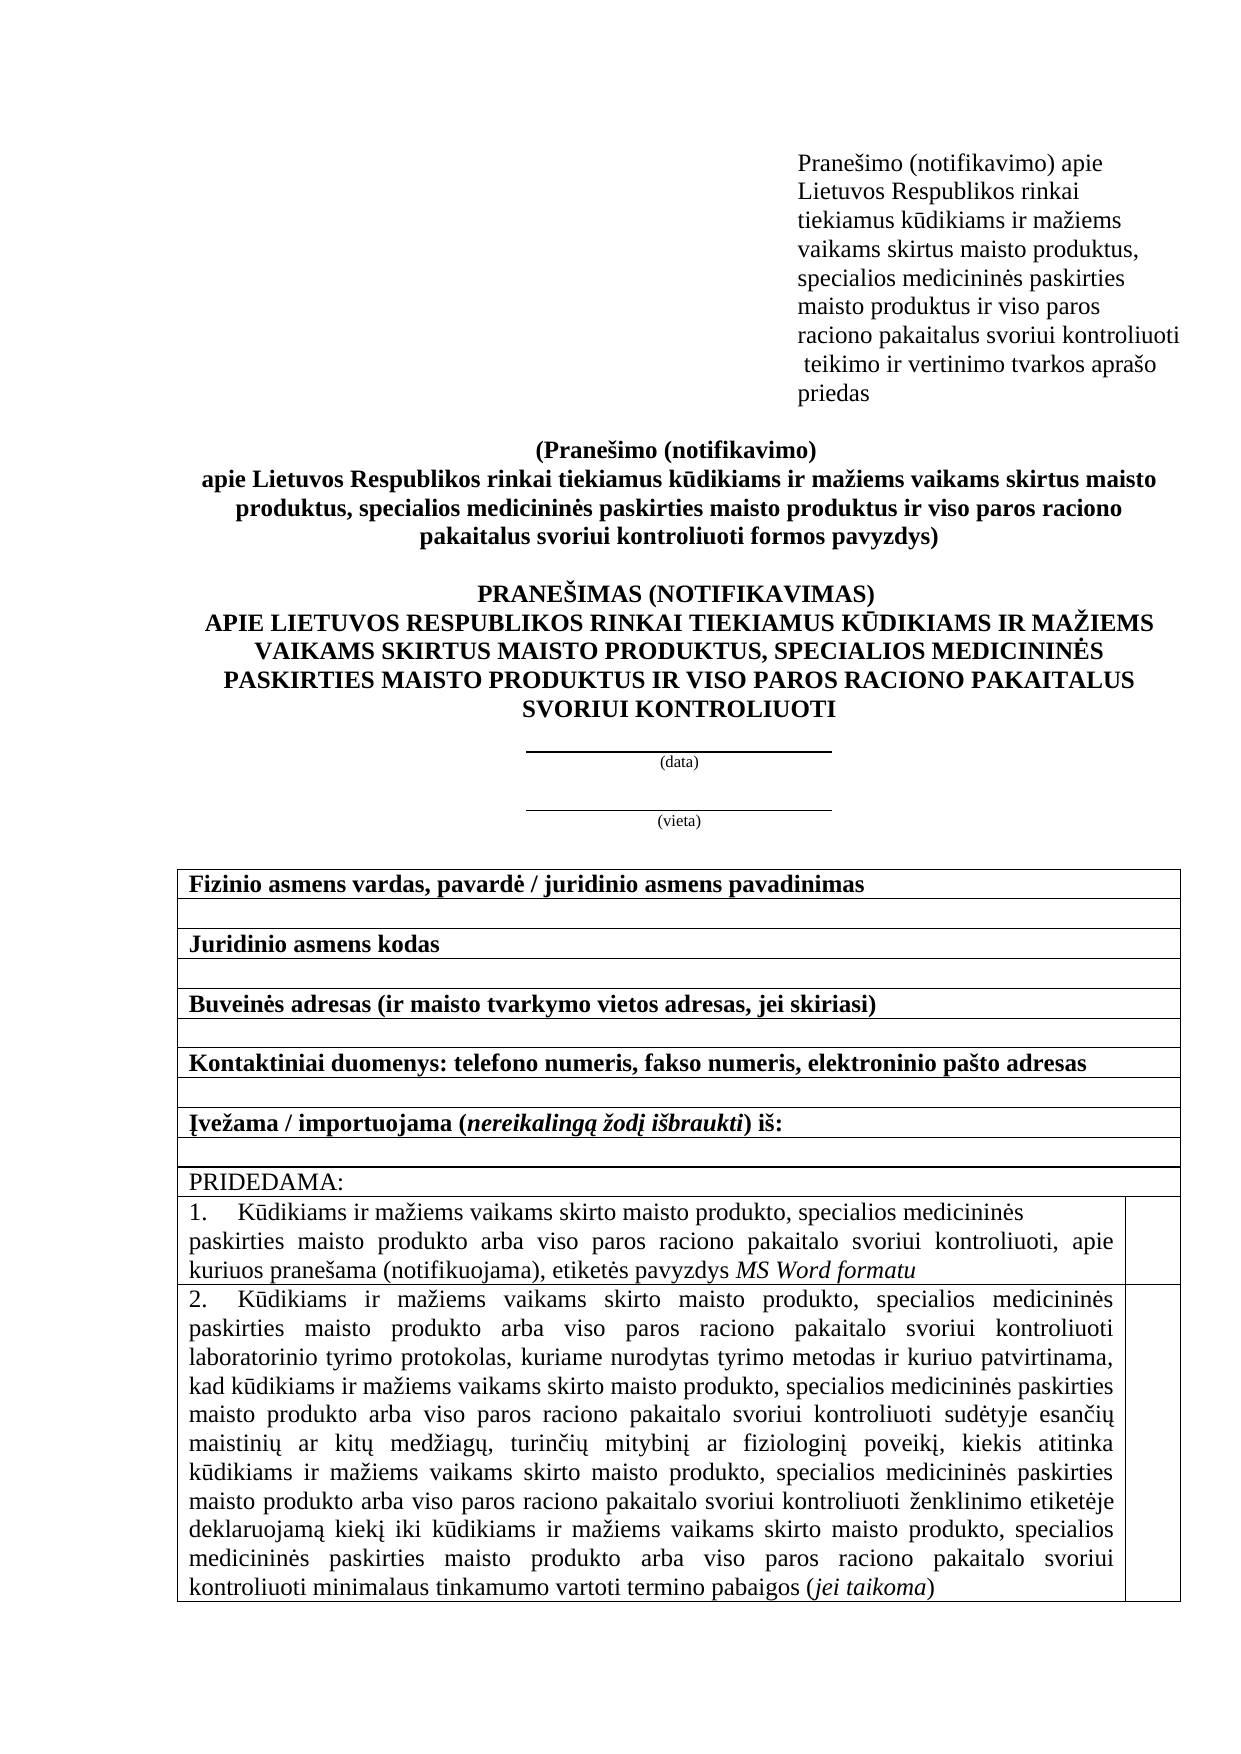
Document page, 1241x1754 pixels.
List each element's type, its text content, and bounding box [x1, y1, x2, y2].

table_cell [178, 1019, 1180, 1047]
table_cell Buveinės adresas (ir maisto tvarkymo vietos adresas, jei skiriasi) [178, 989, 1180, 1017]
text priedas [797, 378, 1181, 406]
table_cell [1126, 1197, 1180, 1283]
table_cell Kontaktiniai duomenys: telefono numeris, fakso numeris, elektroninio pašto adresas [178, 1048, 1180, 1077]
text APIE LIETUVOS RESPUBLIKOS RINKAI TIEKIAMUS KŪDIKIAMS IR MAŽIEMS VAIKAMS SKIRTUS MAISTO PRODUKTUS, SPECIALIOS MEDICININĖS PASKIRTIES MAISTO PRODUKTUS IR VISO PAROS RACIONO PAKAITALUS SVORIUI KONTROLIUOTI [177, 608, 1181, 723]
table_cell 1. Kūdikiams ir mažiems vaikams skirto maisto produkto, specialios medicininės paskirties maisto produkto arba viso paros raciono pakaitalo svoriui kontroliuoti, apie kuriuos pranešama (notifikuojama), etiketės pavyzdys MS Word formatu [178, 1197, 1125, 1283]
table_cell [178, 1138, 1180, 1166]
table_cell [178, 959, 1180, 988]
text (Pranešimo (notifikavimo) [177, 435, 1181, 464]
table_cell [1126, 1285, 1180, 1601]
table_header [526, 723, 832, 751]
text vaikams skirtus maisto produktus, [797, 234, 1181, 263]
text apie Lietuvos Respublikos rinkai tiekiamus kūdikiams ir mažiems vaikams skirtus maisto produktus, specialios medicininės paskirties maisto produktus ir viso paros raciono pakaitalus svoriui kontroliuoti formos pavyzdys) [177, 464, 1181, 550]
table_header Fizinio asmens vardas, pavardė / juridinio asmens pavadinimas [178, 870, 1180, 898]
table_cell [178, 1078, 1180, 1107]
text Pranešimo (notifikavimo) apie [797, 148, 1181, 176]
table_cell [178, 899, 1180, 928]
text specialios medicininės paskirties [797, 263, 1181, 291]
table_cell Įvežama / importuojama (nereikalingą žodį išbraukti) iš: [178, 1108, 1180, 1137]
table_cell [526, 781, 832, 810]
text PRANEŠIMAS (NOTIFIKAVIMAS) [177, 579, 1181, 608]
table_cell 2. Kūdikiams ir mažiems vaikams skirto maisto produkto, specialios medicininės paskirties maisto produkto arba viso paros raciono pakaitalo svoriui kontroliuoti laboratorinio tyrimo protokolas, kuriame nurodytas tyrimo metodas ir kuriuo patvirtinama, kad kūdikiams ir mažiems vaikams skirto maisto produkto, specialios medicininės paskirties maisto produkto arba viso paros raciono pakaitalo svoriui kontroliuoti sudėtyje esančių maistinių ar kitų medžiagų, turinčių mitybinį ar fiziologinį poveikį, kiekis atitinka kūdikiams ir mažiems vaikams skirto maisto produkto, specialios medicininės paskirties maisto produkto arba viso paros raciono pakaitalo svoriui kontroliuoti ženklinimo etiketėje deklaruojamą kiekį iki kūdikiams ir mažiems vaikams skirto maisto produkto, specialios medicininės paskirties maisto produkto arba viso paros raciono pakaitalo svoriui kontroliuoti minimalaus tinkamumo vartoti termino pabaigos (jei taikoma) [178, 1285, 1125, 1601]
table_cell (data) [526, 753, 832, 781]
text Lietuvos Respublikos rinkai [797, 176, 1181, 205]
table_cell Juridinio asmens kodas [178, 929, 1180, 958]
text teikimo ir vertinimo tvarkos aprašo [797, 349, 1181, 378]
text tiekiamus kūdikiams ir mažiems [797, 205, 1181, 234]
table_cell PRIDEDAMA: [178, 1168, 1180, 1196]
text raciono pakaitalus svoriui kontroliuoti [797, 320, 1181, 349]
table_cell (vieta) [526, 811, 832, 840]
text maisto produktus ir viso paros [797, 291, 1181, 320]
